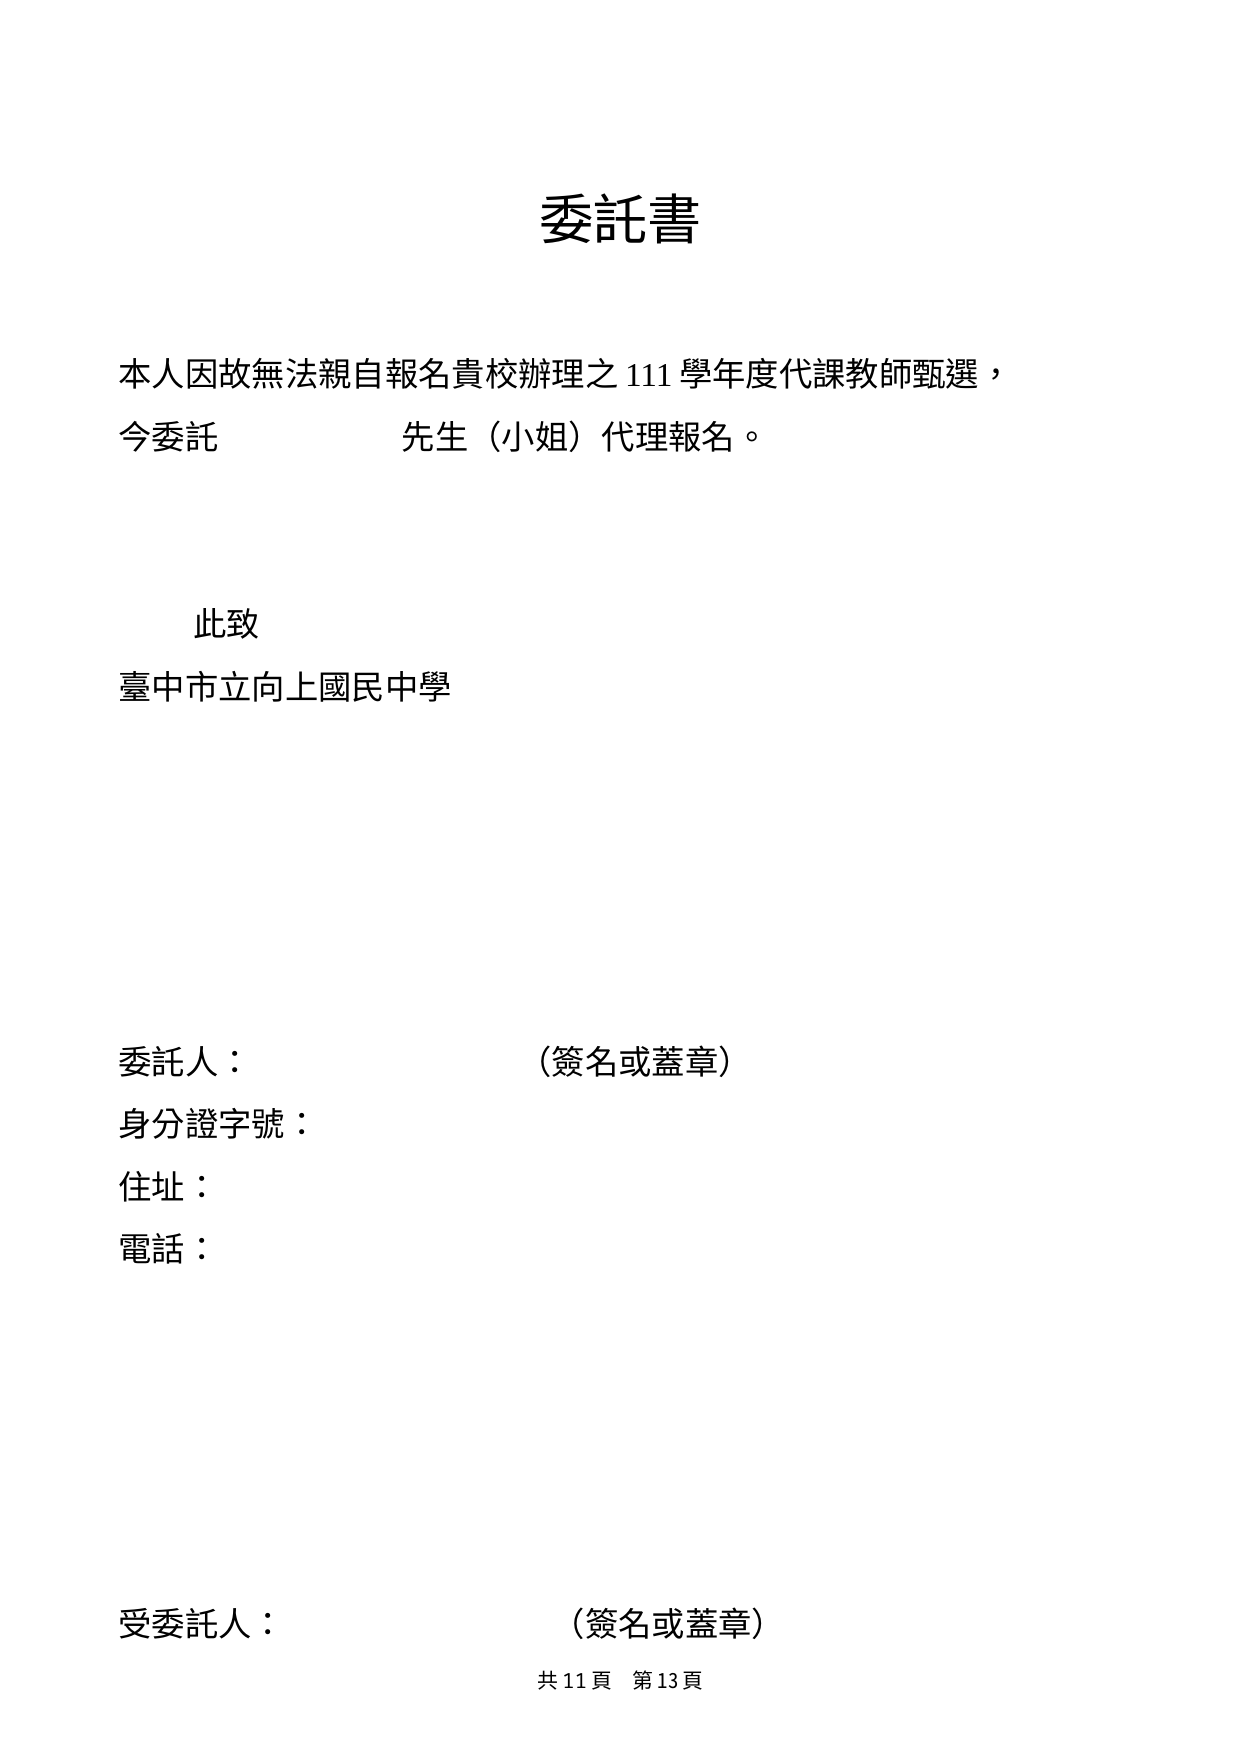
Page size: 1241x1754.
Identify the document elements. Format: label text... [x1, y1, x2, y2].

text 身分證字號： [118, 1081, 1122, 1143]
text 委託書 [118, 143, 1122, 268]
text 此致 [118, 581, 1122, 643]
text 受委託人： （簽名或蓋章） [118, 1581, 1122, 1643]
text 委託人： （簽名或蓋章） [118, 1018, 1122, 1081]
text 臺中市立向上國民中學 [118, 643, 1122, 706]
text 今委託 先生（小姐）代理報名。 [118, 393, 1122, 456]
text 電話： [118, 1206, 1122, 1268]
text 住址： [118, 1143, 1122, 1206]
text 本人因故無法親自報名貴校辦理之111學年度代課教師甄選， [118, 331, 1122, 393]
